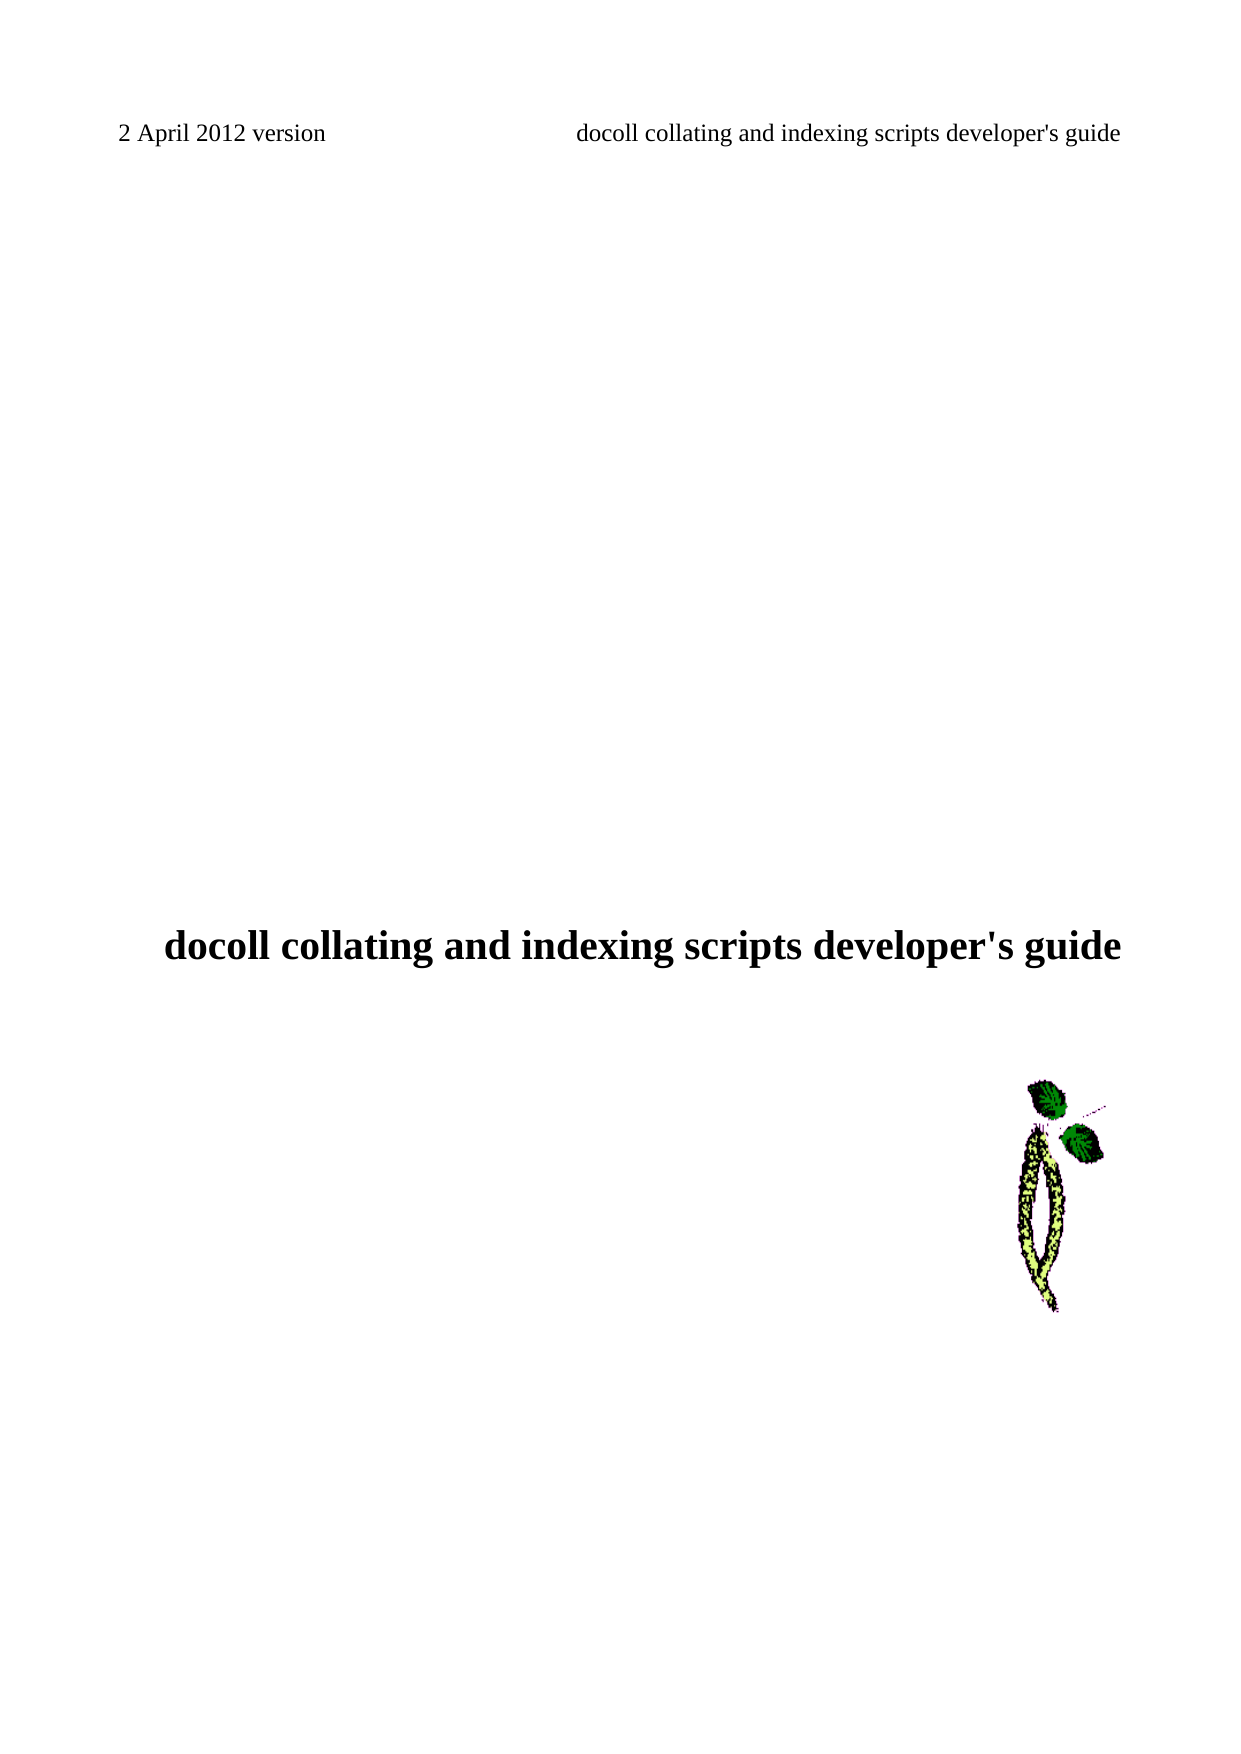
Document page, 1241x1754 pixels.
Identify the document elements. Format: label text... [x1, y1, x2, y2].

text docoll collating and indexing scripts developer's guide [118, 921, 1122, 968]
picture [1015, 1077, 1106, 1314]
